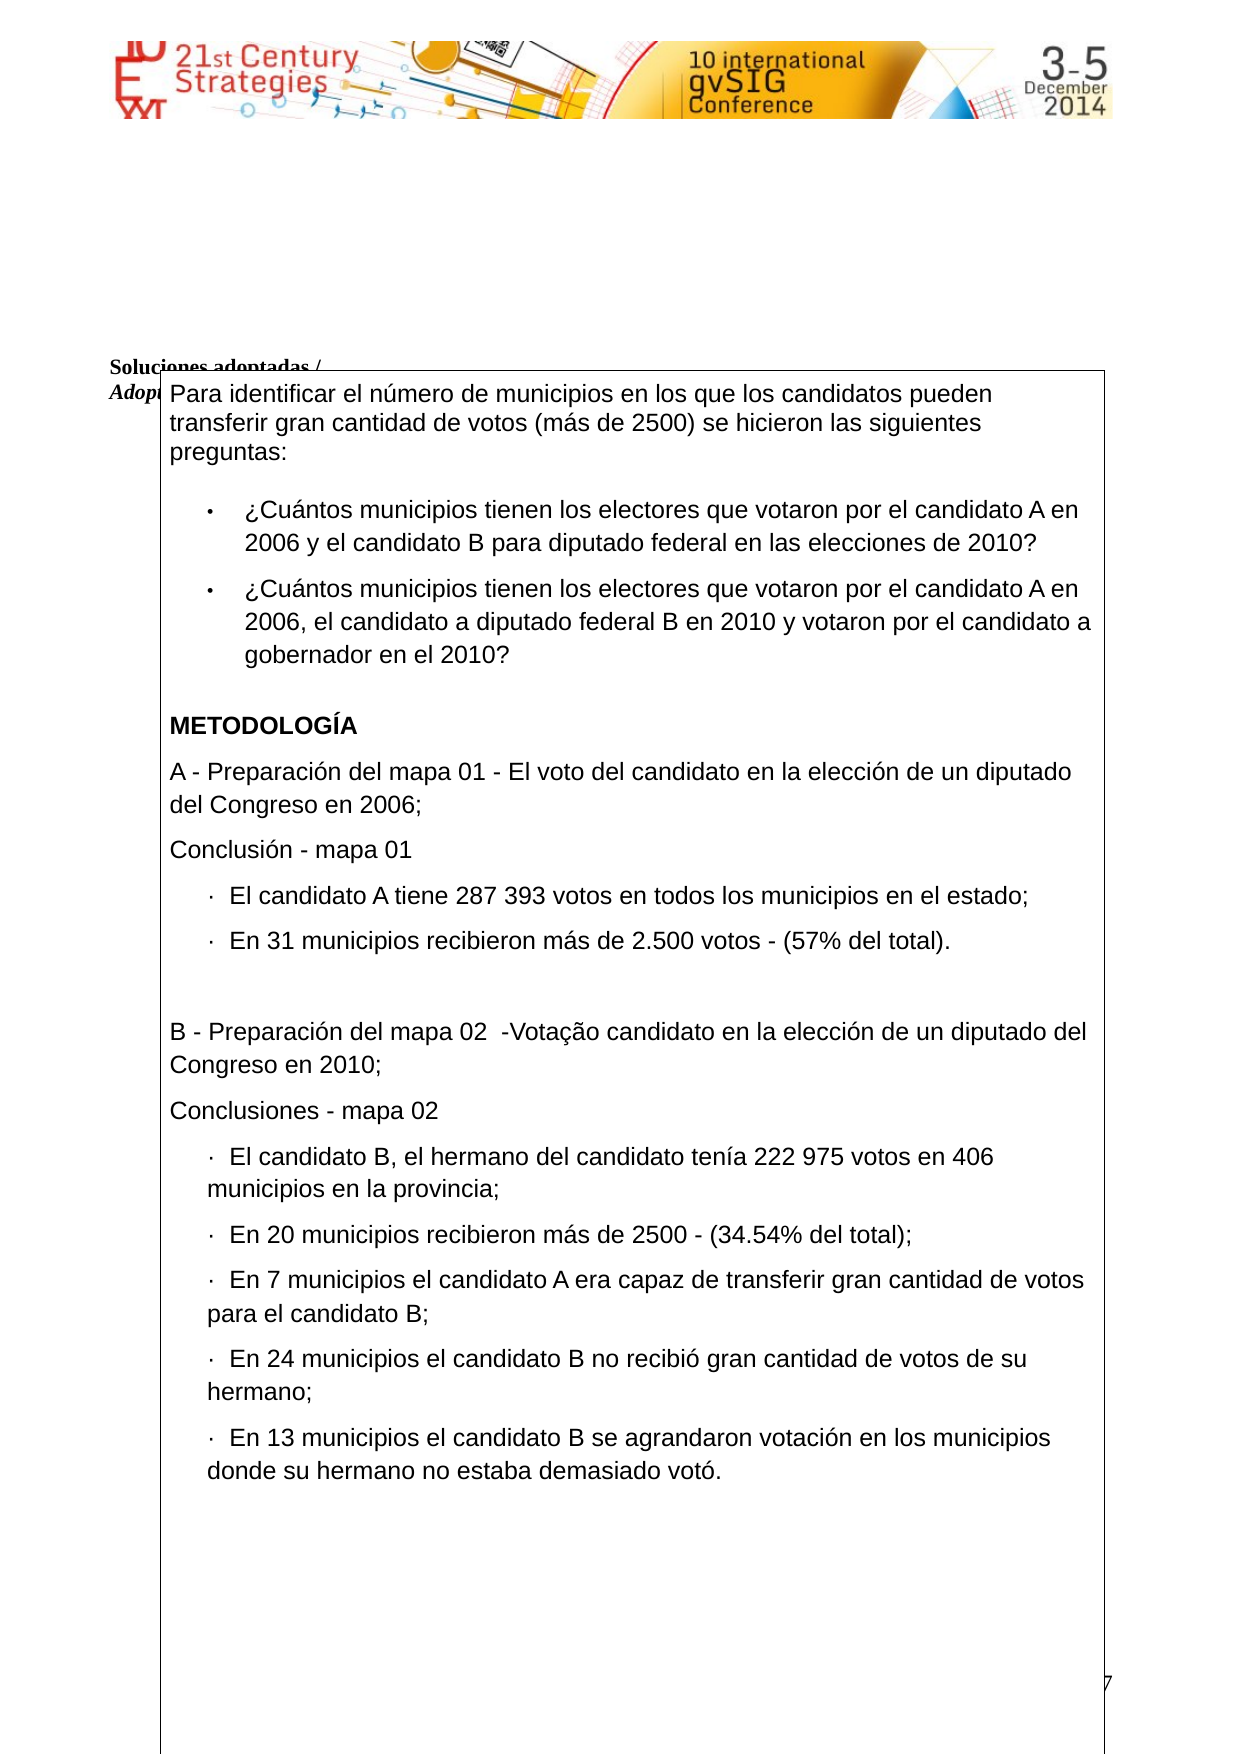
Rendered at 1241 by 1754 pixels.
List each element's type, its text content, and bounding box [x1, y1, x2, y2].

list · En 13 municipios el candidato B se agrandaron votación en los municipios donde su hermano no estaba demasiado votó. [169, 1423, 1096, 1484]
text B - Preparación del mapa 02 -Votação candidato en la elección de un diputado del Congreso en 2010; [169, 1017, 1096, 1079]
list · En 24 municipios el candidato B no recibió gran cantidad de votos de su hermano; [169, 1344, 1096, 1406]
list · En 7 municipios el candidato A era capaz de transferir gran cantidad de votos para el candidato B; [169, 1266, 1096, 1327]
list ¿Cuántos municipios tienen los electores que votaron por el candidato A en 2006, el candidato a diputado federal B en 2010 y votaron por el candidato a gobernador en el 2010? [207, 574, 1096, 669]
list · El candidato B, el hermano del candidato tenía 222 975 votos en 406 municipios en la provincia; [169, 1141, 1096, 1203]
text Para identificar el número de municipios en los que los candidatos pueden transferir gran cantidad de votos (más de 2500) se hicieron las siguientes preguntas: [169, 379, 1096, 465]
text Adopted solutions: [109, 379, 160, 404]
text Conclusiones - mapa 02 [169, 1096, 1096, 1125]
list ¿Cuántos municipios tienen los electores que votaron por el candidato A en 2006 y el candidato B para diputado federal en las elecciones de 2010? [207, 495, 1096, 557]
text Conclusión - mapa 01 [169, 835, 1096, 864]
picture [109, 41, 1113, 119]
text A - Preparación del mapa 01 - El voto del candidato en la elección de un diputado del Congreso en 2006; [169, 757, 1096, 818]
list · El candidato A tiene 287 393 votos en todos los municipios en el estado; [169, 881, 1096, 909]
list · En 20 municipios recibieron más de 2500 - (34.54% del total); [169, 1220, 1096, 1249]
list · En 31 municipios recibieron más de 2.500 votos - (57% del total). [169, 926, 1096, 955]
text Soluciones adoptadas / [109, 354, 1113, 379]
text METODOLOGÍA [169, 711, 1096, 740]
